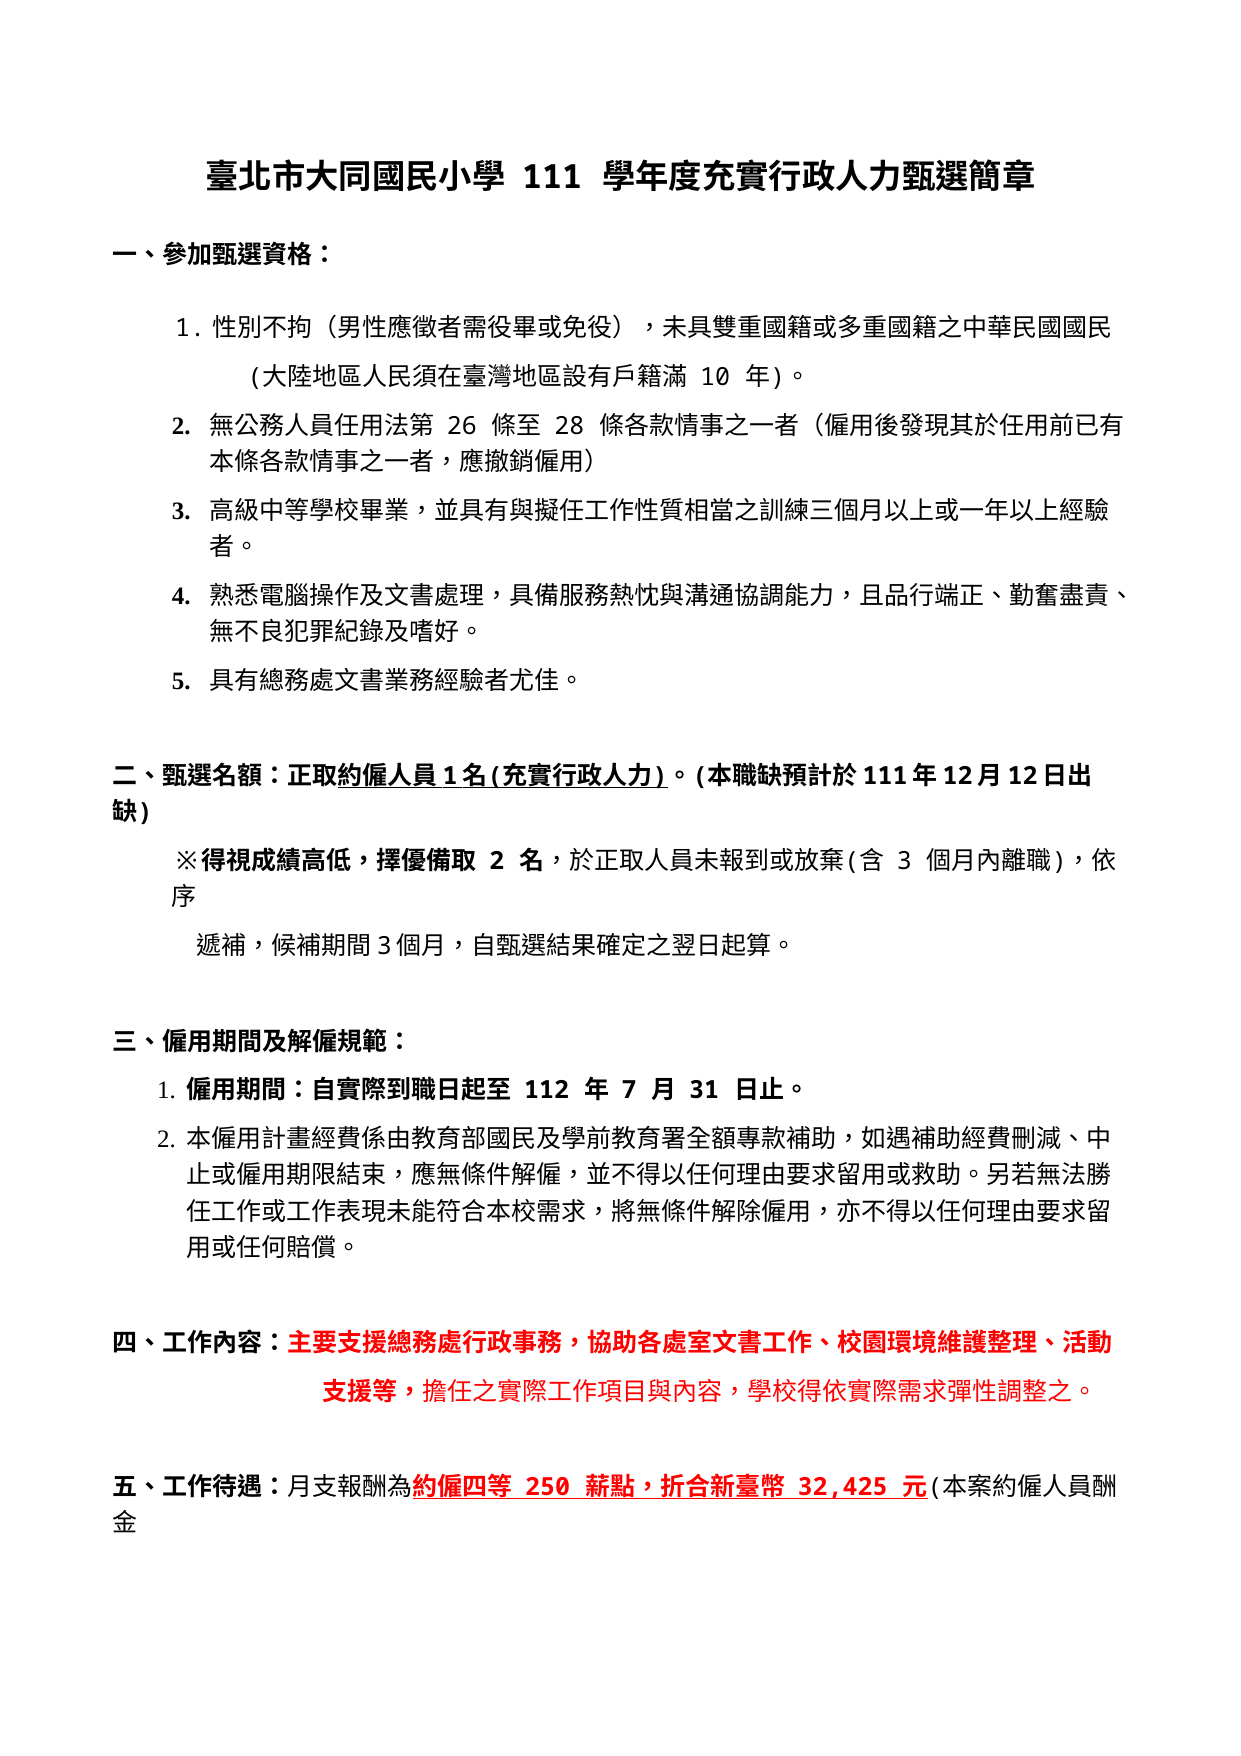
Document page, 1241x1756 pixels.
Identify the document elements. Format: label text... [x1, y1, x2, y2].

list 高級中等學校畢業，並具有與擬任工作性質相當之訓練三個月以上或一年以上經驗者。 [172, 490, 1128, 563]
list 具有總務處文書業務經驗者尤佳。 [172, 660, 1128, 697]
list 本僱用計畫經費係由教育部國民及學前教育署全額專款補助，如遇補助經費刪減、中止或僱用期限結束，應無條件解僱，並不得以任何理由要求留用或救助。另若無法勝任工作或工作表現未能符合本校需求，將無條件解除僱用，亦不得以任何理由要求留用或任何賠償。 [157, 1118, 1128, 1263]
list 僱用期間：自實際到職日起至 112 年 7 月 31 日止。 [157, 1070, 1128, 1106]
text 五、工作待遇：月支報酬為約僱四等 250 薪點，折合新臺幣 32,425 元(本案約僱人員酬金 [112, 1467, 1128, 1539]
text 臺北市大同國民小學 111 學年度充實行政人力甄選簡章 [112, 150, 1128, 222]
list 無公務人員任用法第 26 條至 28 條各款情事之一者（僱用後發現其於任用前已有本條各款情事之一者，應撤銷僱用） [172, 405, 1128, 478]
text 支援等，擔任之實際工作項目與內容，學校得依實際需求彈性調整之。 [112, 1371, 1128, 1407]
list 熟悉電腦操作及文書處理，具備服務熱忱與溝通協調能力，且品行端正、勤奮盡責、無不良犯罪紀錄及嗜好。 [172, 575, 1128, 648]
text 四、工作內容：主要支援總務處行政事務，協助各處室文書工作、校園環境維護整理、活動 [112, 1322, 1128, 1359]
text 一、參加甄選資格： [112, 235, 1128, 295]
text 遞補，候補期間3個月，自甄選結果確定之翌日起算。 [172, 926, 1128, 962]
text (大陸地區人民須在臺灣地區設有戶籍滿 10 年)。 [112, 357, 1128, 393]
list 性別不拘（男性應徵者需役畢或免役），未具雙重國籍或多重國籍之中華民國國民 [175, 308, 1128, 344]
text 三、僱用期間及解僱規範： [112, 1021, 1128, 1057]
text 二、甄選名額：正取約僱人員1名(充實行政人力)。(本職缺預計於111年12月12日出缺) [112, 756, 1128, 828]
text ※得視成績高低，擇優備取 2 名，於正取人員未報到或放棄(含 3 個月內離職)，依序 [172, 841, 1128, 913]
